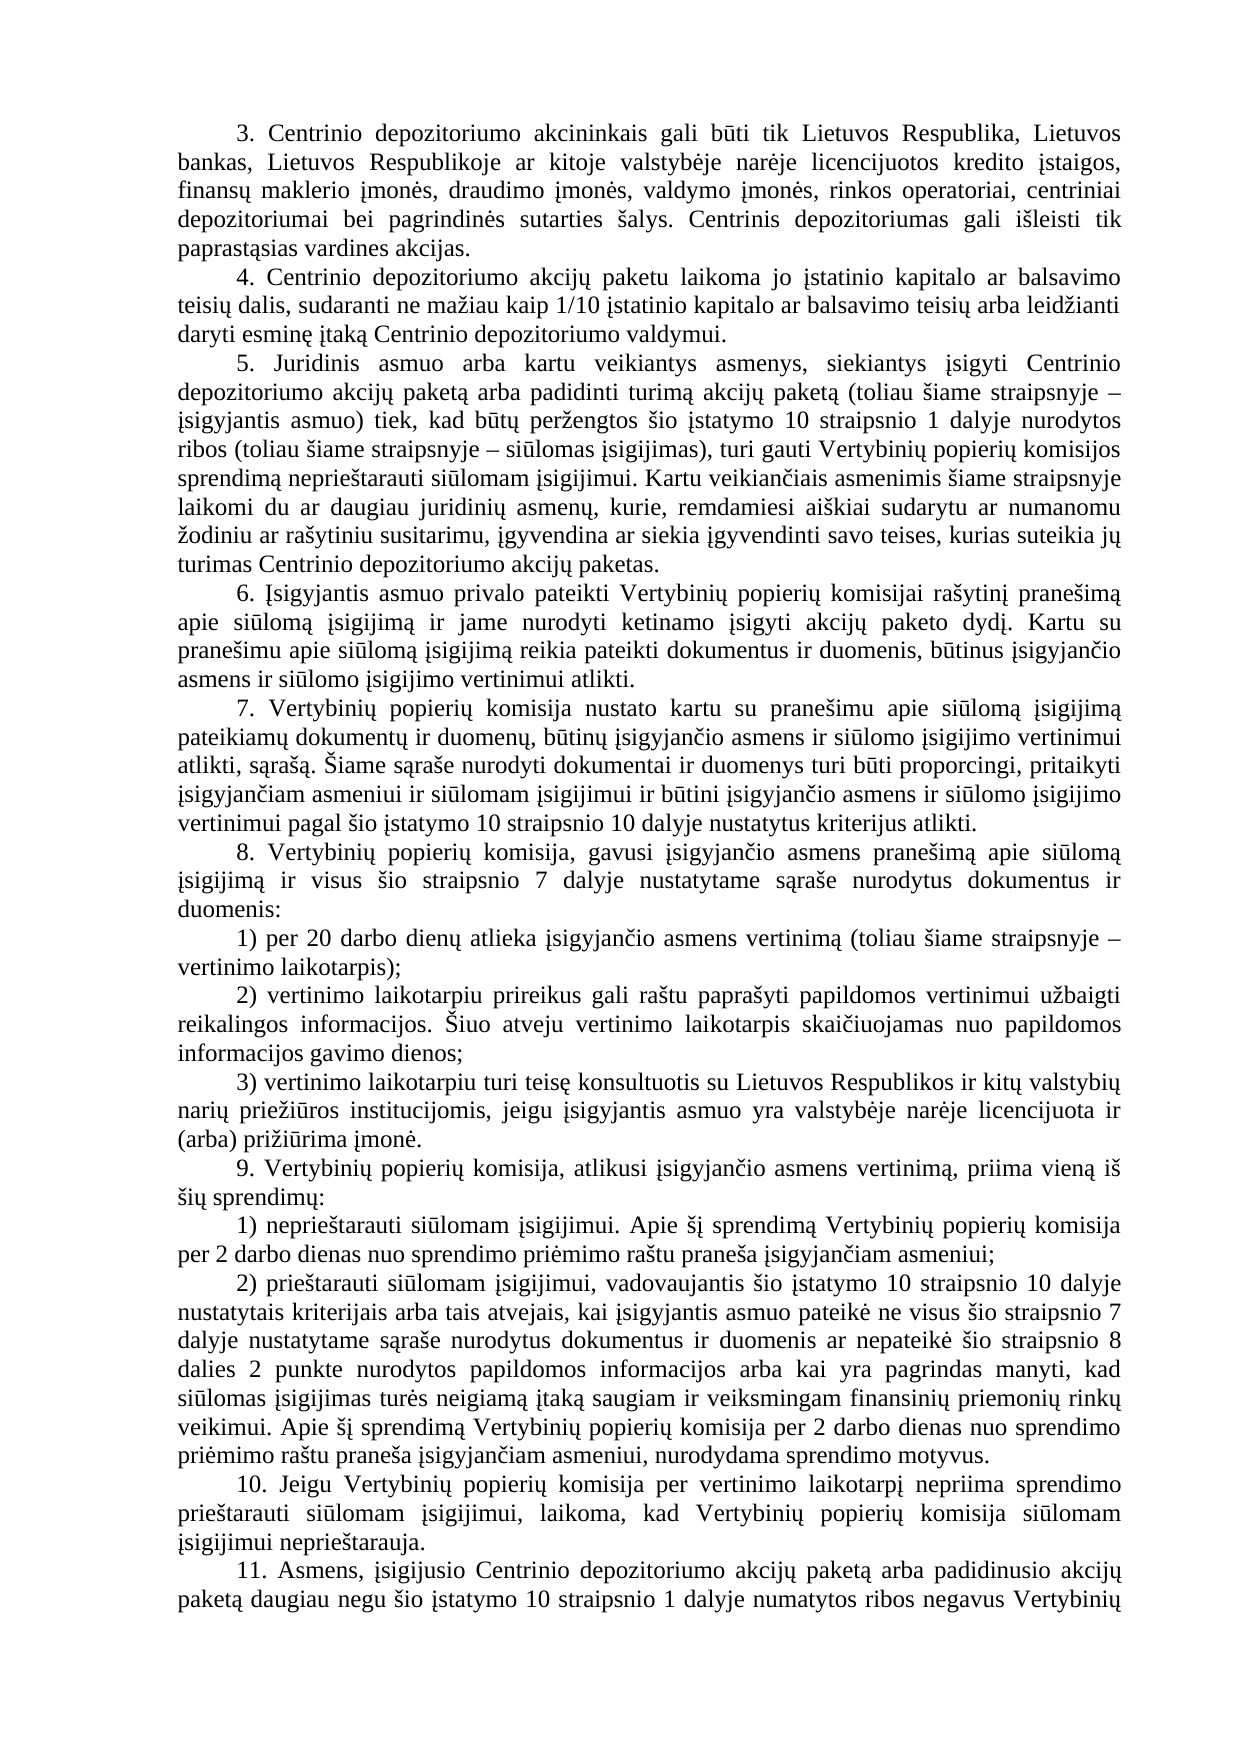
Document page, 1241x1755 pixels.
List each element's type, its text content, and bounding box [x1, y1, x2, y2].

text 11. Asmens, įsigijusio Centrinio depozitoriumo akcijų paketą arba padidinusio akcijų paketą daugiau negu šio įstatymo 10 straipsnio 1 dalyje numatytos ribos negavus Vertybinių [177, 1556, 1122, 1613]
text 2) vertinimo laikotarpiu prireikus gali raštu paprašyti papildomos vertinimui užbaigti reikalingos informacijos. Šiuo atveju vertinimo laikotarpis skaičiuojamas nuo papildomos informacijos gavimo dienos; [177, 981, 1122, 1067]
text 3. Centrinio depozitoriumo akcininkais gali būti tik Lietuvos Respublika, Lietuvos bankas, Lietuvos Respublikoje ar kitoje valstybėje narėje licencijuotos kredito įstaigos, finansų maklerio įmonės, draudimo įmonės, valdymo įmonės, rinkos operatoriai, centriniai depozitoriumai bei pagrindinės sutarties šalys. Centrinis depozitoriumas gali išleisti tik paprastąsias vardines akcijas. [177, 118, 1122, 262]
text 1) per 20 darbo dienų atlieka įsigyjančio asmens vertinimą (toliau šiame straipsnyje – vertinimo laikotarpis); [177, 923, 1122, 981]
text 7. Vertybinių popierių komisija nustato kartu su pranešimu apie siūlomą įsigijimą pateikiamų dokumentų ir duomenų, būtinų įsigyjančio asmens ir siūlomo įsigijimo vertinimui atlikti, sąrašą. Šiame sąraše nurodyti dokumentai ir duomenys turi būti proporcingi, pritaikyti įsigyjančiam asmeniui ir siūlomam įsigijimui ir būtini įsigyjančio asmens ir siūlomo įsigijimo vertinimui pagal šio įstatymo 10 straipsnio 10 dalyje nustatytus kriterijus atlikti. [177, 693, 1122, 837]
text 3) vertinimo laikotarpiu turi teisę konsultuotis su Lietuvos Respublikos ir kitų valstybių narių priežiūros institucijomis, jeigu įsigyjantis asmuo yra valstybėje narėje licencijuota ir (arba) prižiūrima įmonė. [177, 1067, 1122, 1153]
text 5. Juridinis asmuo arba kartu veikiantys asmenys, siekiantys įsigyti Centrinio depozitoriumo akcijų paketą arba padidinti turimą akcijų paketą (toliau šiame straipsnyje – įsigyjantis asmuo) tiek, kad būtų peržengtos šio įstatymo 10 straipsnio 1 dalyje nurodytos ribos (toliau šiame straipsnyje – siūlomas įsigijimas), turi gauti Vertybinių popierių komisijos sprendimą neprieštarauti siūlomam įsigijimui. Kartu veikiančiais asmenimis šiame straipsnyje laikomi du ar daugiau juridinių asmenų, kurie, remdamiesi aiškiai sudarytu ar numanomu žodiniu ar rašytiniu susitarimu, įgyvendina ar siekia įgyvendinti savo teises, kurias suteikia jų turimas Centrinio depozitoriumo akcijų paketas. [177, 348, 1122, 578]
text 6. Įsigyjantis asmuo privalo pateikti Vertybinių popierių komisijai rašytinį pranešimą apie siūlomą įsigijimą ir jame nurodyti ketinamo įsigyti akcijų paketo dydį. Kartu su pranešimu apie siūlomą įsigijimą reikia pateikti dokumentus ir duomenis, būtinus įsigyjančio asmens ir siūlomo įsigijimo vertinimui atlikti. [177, 578, 1122, 693]
text 1) neprieštarauti siūlomam įsigijimui. Apie šį sprendimą Vertybinių popierių komisija per 2 darbo dienas nuo sprendimo priėmimo raštu praneša įsigyjančiam asmeniui; [177, 1211, 1122, 1268]
text 4. Centrinio depozitoriumo akcijų paketu laikoma jo įstatinio kapitalo ar balsavimo teisių dalis, sudaranti ne mažiau kaip 1/10 įstatinio kapitalo ar balsavimo teisių arba leidžianti daryti esminę įtaką Centrinio depozitoriumo valdymui. [177, 262, 1122, 348]
text 9. Vertybinių popierių komisija, atlikusi įsigyjančio asmens vertinimą, priima vieną iš šių sprendimų: [177, 1153, 1122, 1211]
text 8. Vertybinių popierių komisija, gavusi įsigyjančio asmens pranešimą apie siūlomą įsigijimą ir visus šio straipsnio 7 dalyje nustatytame sąraše nurodytus dokumentus ir duomenis: [177, 837, 1122, 923]
text 2) prieštarauti siūlomam įsigijimui, vadovaujantis šio įstatymo 10 straipsnio 10 dalyje nustatytais kriterijais arba tais atvejais, kai įsigyjantis asmuo pateikė ne visus šio straipsnio 7 dalyje nustatytame sąraše nurodytus dokumentus ir duomenis ar nepateikė šio straipsnio 8 dalies 2 punkte nurodytos papildomos informacijos arba kai yra pagrindas manyti, kad siūlomas įsigijimas turės neigiamą įtaką saugiam ir veiksmingam finansinių priemonių rinkų veikimui. Apie šį sprendimą Vertybinių popierių komisija per 2 darbo dienas nuo sprendimo priėmimo raštu praneša įsigyjančiam asmeniui, nurodydama sprendimo motyvus. [177, 1268, 1122, 1469]
text 10. Jeigu Vertybinių popierių komisija per vertinimo laikotarpį nepriima sprendimo prieštarauti siūlomam įsigijimui, laikoma, kad Vertybinių popierių komisija siūlomam įsigijimui neprieštarauja. [177, 1469, 1122, 1556]
